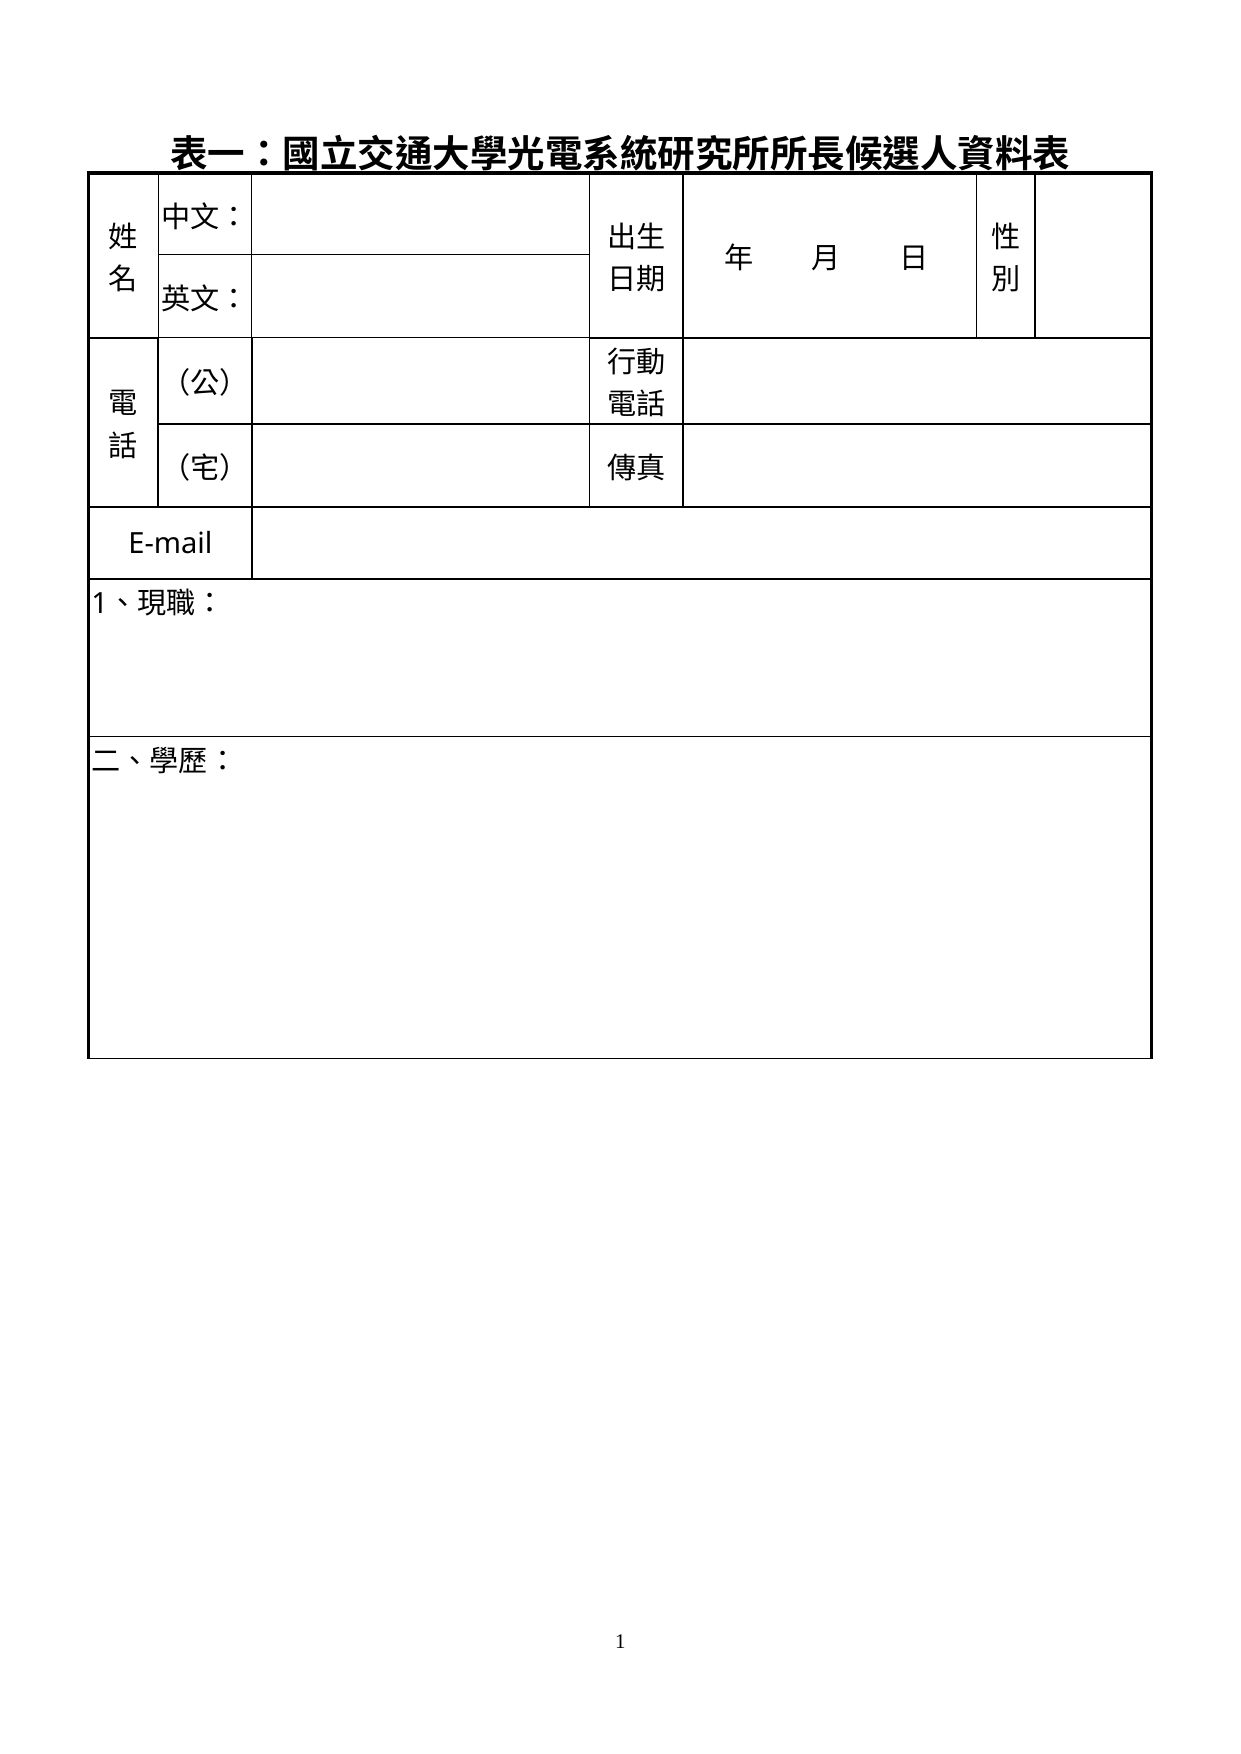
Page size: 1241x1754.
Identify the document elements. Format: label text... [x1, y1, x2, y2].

table_cell 英文： [159, 255, 251, 337]
table_cell [684, 425, 1150, 506]
table_header 性 別 [977, 175, 1034, 337]
table_cell 行動 電話 [590, 339, 682, 423]
table_header 姓 名 [90, 175, 158, 337]
table_cell [252, 255, 589, 337]
table_header [1036, 175, 1150, 337]
table_header 出生 日期 [590, 175, 682, 337]
table_cell （公） [159, 338, 251, 423]
text 表一：國立交通大學光電系統研究所所長候選人資料表 [118, 109, 1122, 171]
table_cell 現職： [90, 580, 1150, 736]
table_cell 電 話 [90, 339, 157, 506]
table_cell [253, 425, 589, 506]
table_header 中文： [159, 175, 251, 254]
table_header 年 月 日 [684, 175, 976, 337]
table_cell [253, 338, 589, 423]
table_cell （宅） [159, 425, 251, 506]
table_cell 傳真 [590, 425, 682, 506]
table_cell [684, 339, 1150, 423]
table_cell 二、學歷： [90, 737, 1150, 1057]
table_cell E-mail [90, 508, 251, 578]
table_cell [253, 508, 1150, 578]
table_header [252, 175, 589, 254]
